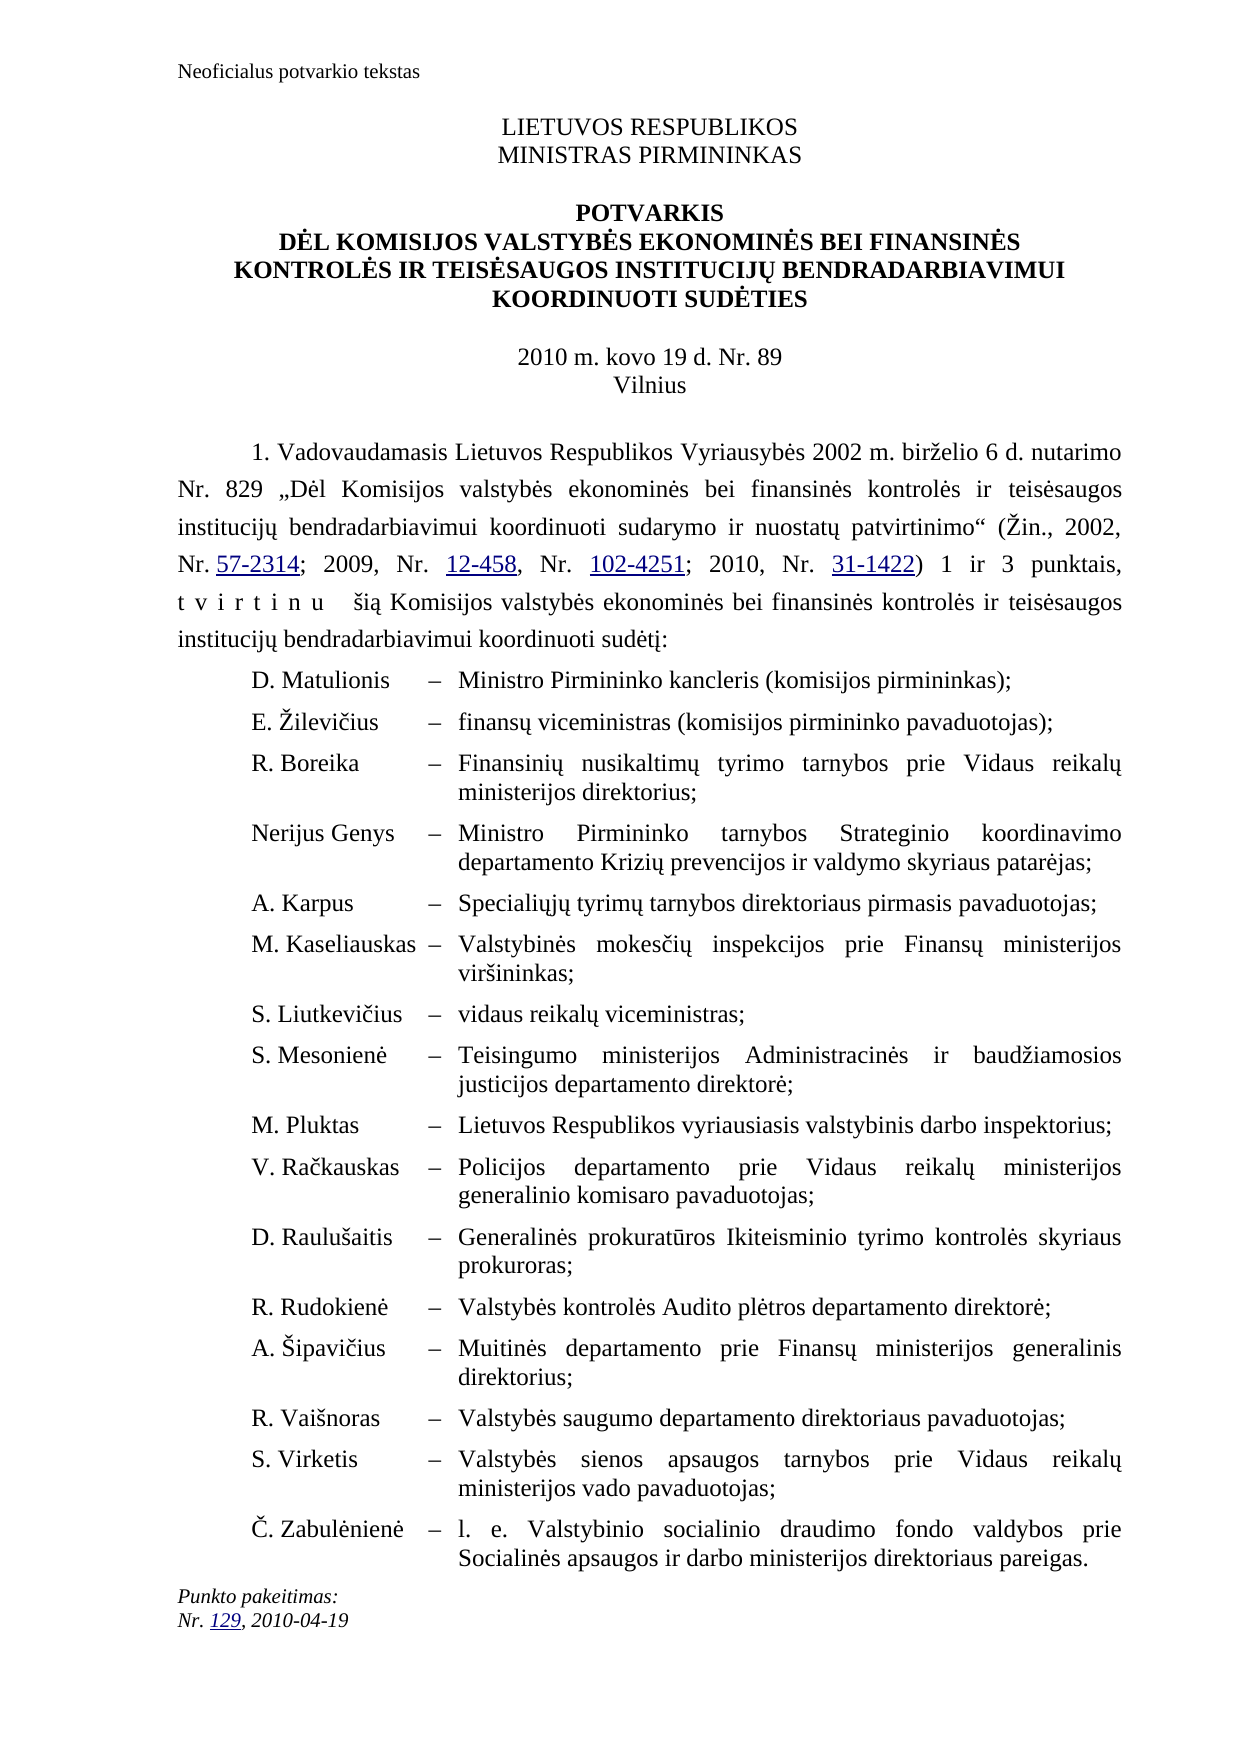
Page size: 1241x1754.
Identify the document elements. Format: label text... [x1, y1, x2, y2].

text R. Boreika – Finansinių nusikaltimų tyrimo tarnybos prie Vidaus reikalų ministerijos direktorius; [251, 748, 1122, 806]
subtitle POTVARKIS [177, 198, 1122, 227]
subtitle DĖL Komisijos valstybės ekonominės bei finansinės kontrolės ir teisėsaugos institucijų bendradarbiavimui koordinuoti sudėties [207, 227, 1093, 313]
text E. Žilevičius – finansų viceministras (komisijos pirmininko pavaduotojas); [251, 707, 1122, 736]
text A. Šipavičius – Muitinės departamento prie Finansų ministerijos generalinis direktorius; [251, 1333, 1122, 1391]
text S. Mesonienė – Teisingumo ministerijos Administracinės ir baudžiamosios justicijos departamento direktorė; [251, 1041, 1122, 1098]
text M. Pluktas – Lietuvos Respublikos vyriausiasis valstybinis darbo inspektorius; [251, 1111, 1122, 1139]
text D. Raulušaitis – Generalinės prokuratūros Ikiteisminio tyrimo kontrolės skyriaus prokuroras; [251, 1222, 1122, 1279]
text M. Kaseliauskas – Valstybinės mokesčių inspekcijos prie Finansų ministerijos viršininkas; [251, 929, 1122, 987]
text R. Rudokienė – Valstybės kontrolės Audito plėtros departamento direktorė; [251, 1292, 1122, 1321]
text S. Virketis – Valstybės sienos apsaugos tarnybos prie Vidaus reikalų ministerijos vado pavaduotojas; [251, 1444, 1122, 1502]
text Neoficialus potvarkio tekstas [177, 59, 1122, 83]
text V. Račkauskas – Policijos departamento prie Vidaus reikalų ministerijos generalinio komisaro pavaduotojas; [251, 1152, 1122, 1209]
text LIETUVOS RESPUBLIKOS [177, 112, 1122, 141]
text 2010 m. kovo 19 d. Nr. 89 [177, 342, 1122, 371]
text A. Karpus – Specialiųjų tyrimų tarnybos direktoriaus pirmasis pavaduotojas; [251, 888, 1122, 917]
text R. Vaišnoras – Valstybės saugumo departamento direktoriaus pavaduotojas; [251, 1403, 1122, 1432]
text Č. Zabulėnienė – l. e. Valstybinio socialinio draudimo fondo valdybos prie Socialinės apsaugos ir darbo ministerijos direktoriaus pareigas. [251, 1514, 1122, 1572]
text Nerijus Genys – Ministro Pirmininko tarnybos Strateginio koordinavimo departamento Krizių prevencijos ir valdymo skyriaus patarėjas; [251, 818, 1122, 876]
text Nr. 129, 2010-04-19 [177, 1608, 1122, 1632]
text D. Matulionis – Ministro Pirmininko kancleris (komisijos pirmininkas); [251, 666, 1122, 694]
text S. Liutkevičius – vidaus reikalų viceministras; [251, 999, 1122, 1028]
text 1. Vadovaudamasis Lietuvos Respublikos Vyriausybės 2002 m. birželio 6 d. nutarimo Nr. 829 „Dėl Komisijos valstybės ekonominės bei finansinės kontrolės ir teisėsaugos institucijų bendradarbiavimui koordinuoti sudarymo ir nuostatų patvirtinimo“ (Žin., 2002, Nr. 57-2314; 2009, Nr. 12-458, Nr. 102-4251; 2010, Nr. 31-1422) 1 ir 3 punktais, tvirtinu šią Komisijos valstybės ekonominės bei finansinės kontrolės ir teisėsaugos institucijų bendradarbiavimui koordinuoti sudėtį: [177, 428, 1122, 653]
text Vilnius [177, 371, 1122, 399]
text Punkto pakeitimas: [177, 1584, 1122, 1608]
text MINISTRAS PIRMININKAS [177, 141, 1122, 169]
